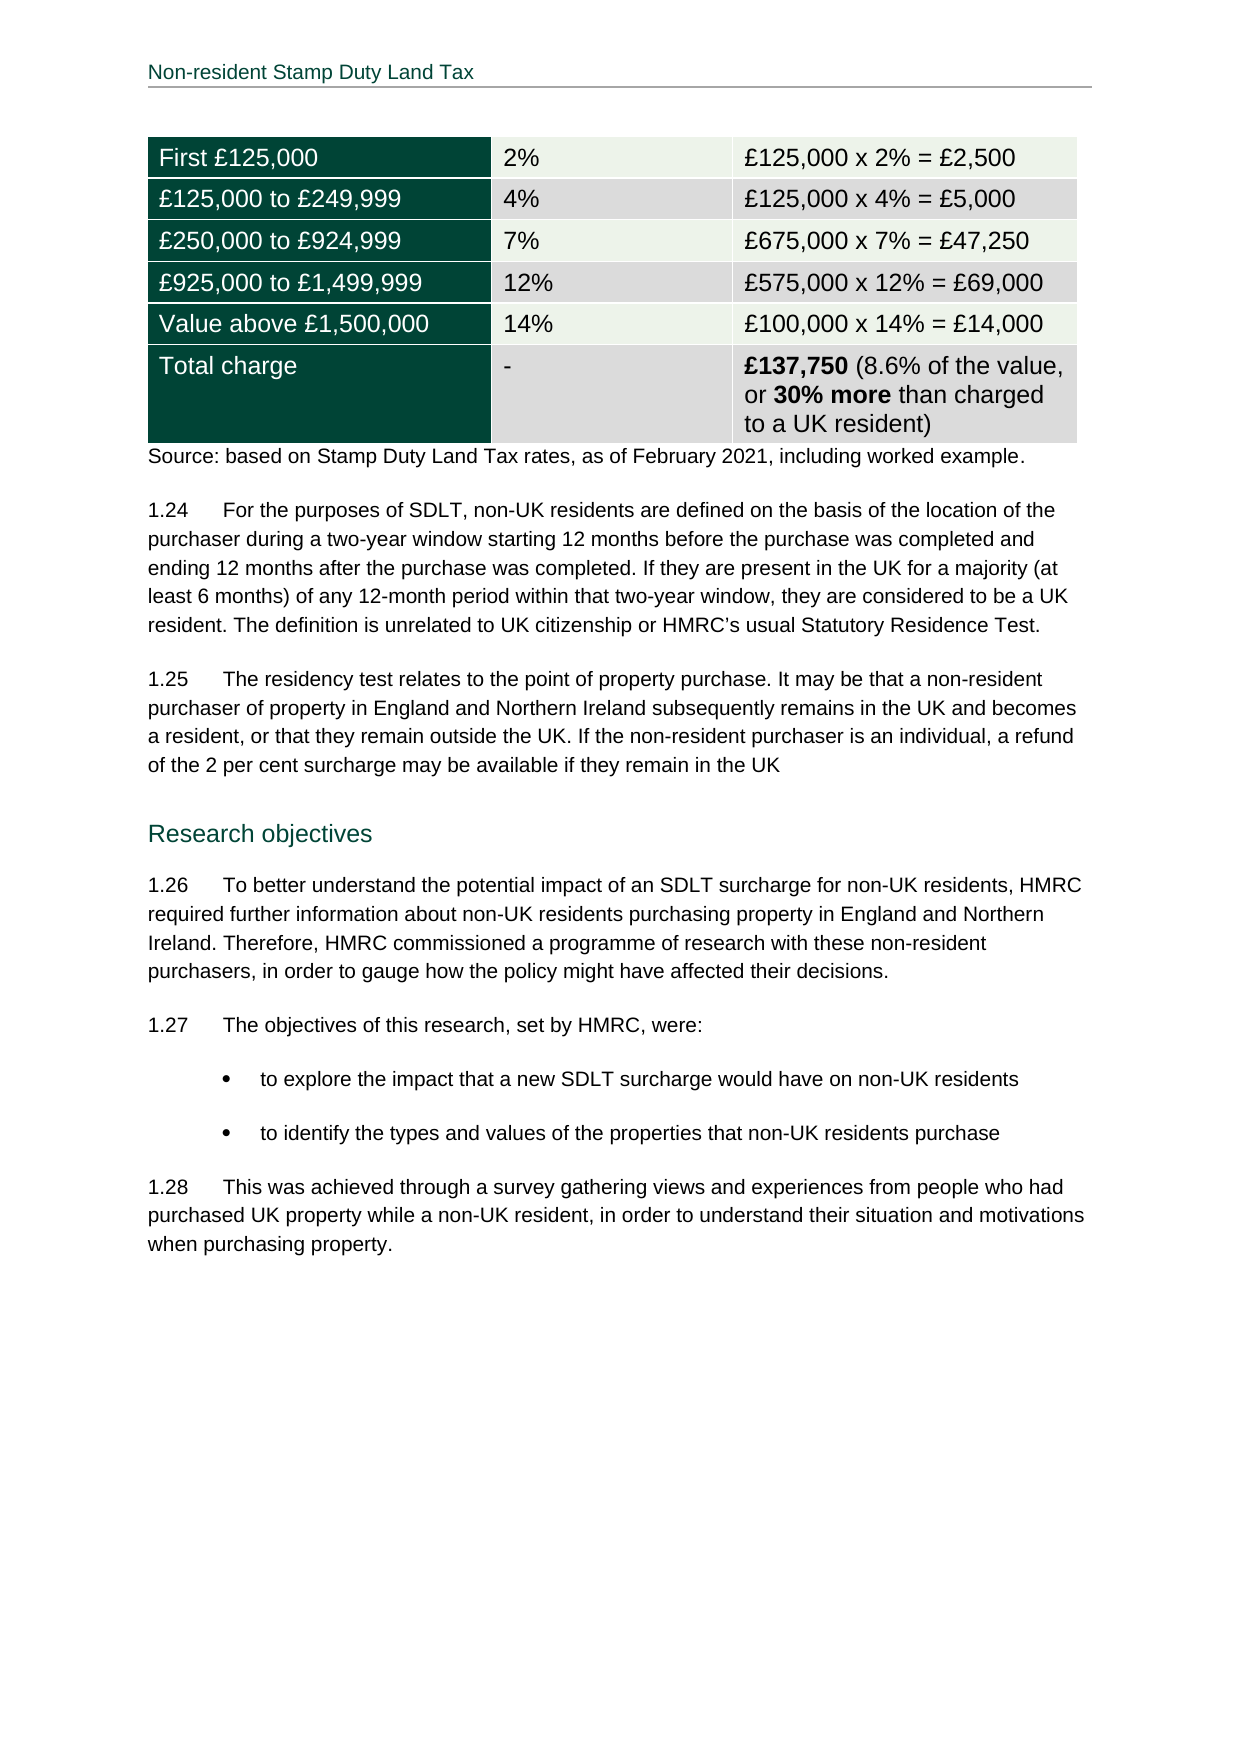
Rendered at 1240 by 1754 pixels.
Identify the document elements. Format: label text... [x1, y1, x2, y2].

table_cell - [492, 345, 732, 443]
table_cell £100,000 x 14% = £14,000 [733, 304, 1077, 344]
table_cell £125,000 x 2% = £2,500 [733, 137, 1077, 177]
subtitle Research objectives [148, 819, 1092, 848]
table_cell 4% [492, 179, 732, 219]
table_cell £675,000 x 7% = £47,250 [733, 220, 1077, 261]
table_cell £137,750 (8.6% of the value, or 30% more than charged to a UK resident) [733, 345, 1077, 443]
table_cell Value above £1,500,000 [148, 304, 491, 344]
table_cell £925,000 to £1,499,999 [148, 262, 491, 302]
list To better understand the potential impact of an SDLT surcharge for non-UK residents, HMRC required further information about non-UK residents purchasing property in England and Northern Ireland. Therefore, HMRC commissioned a programme of research with these non-resident purchasers, in order to gauge how the policy might have affected their decisions. [148, 873, 1092, 983]
table_cell Total charge [148, 345, 491, 443]
table_cell 14% [492, 304, 732, 344]
list to explore the impact that a new SDLT surcharge would have on non-UK residents [223, 1067, 1092, 1091]
list The residency test relates to the point of property purchase. It may be that a non-resident purchaser of property in England and Northern Ireland subsequently remains in the UK and becomes a resident, or that they remain outside the UK. If the non-resident purchaser is an individual, a refund of the 2 per cent surcharge may be available if they remain in the UK [148, 667, 1092, 777]
table_cell 2% [492, 137, 732, 177]
table_cell £125,000 to £249,999 [148, 179, 491, 219]
table_cell £250,000 to £924,999 [148, 220, 491, 261]
list The objectives of this research, set by HMRC, were: [148, 1013, 1092, 1037]
list This was achieved through a survey gathering views and experiences from people who had purchased UK property while a non-UK resident, in order to understand their situation and motivations when purchasing property. [148, 1174, 1092, 1256]
table_cell First £125,000 [148, 137, 491, 177]
list to identify the types and values of the properties that non-UK residents purchase [223, 1121, 1092, 1145]
table_cell £575,000 x 12% = £69,000 [733, 262, 1077, 302]
text Source: based on Table 2.1. [148, 444, 1092, 468]
table_cell £125,000 x 4% = £5,000 [733, 179, 1077, 219]
table_cell 12% [492, 262, 732, 302]
list For the purposes of SDLT, non-UK residents are defined on the basis of the location of the purchaser during a two-year window starting 12 months before the purchase was completed and ending 12 months after the purchase was completed. If they are present in the UK for a majority (at least 6 months) of any 12-month period within that two-year window, they are considered to be a UK resident. The definition is unrelated to UK citizenship or HMRC’s usual Statutory Residence Test. [148, 498, 1092, 637]
table_cell 7% [492, 220, 732, 261]
